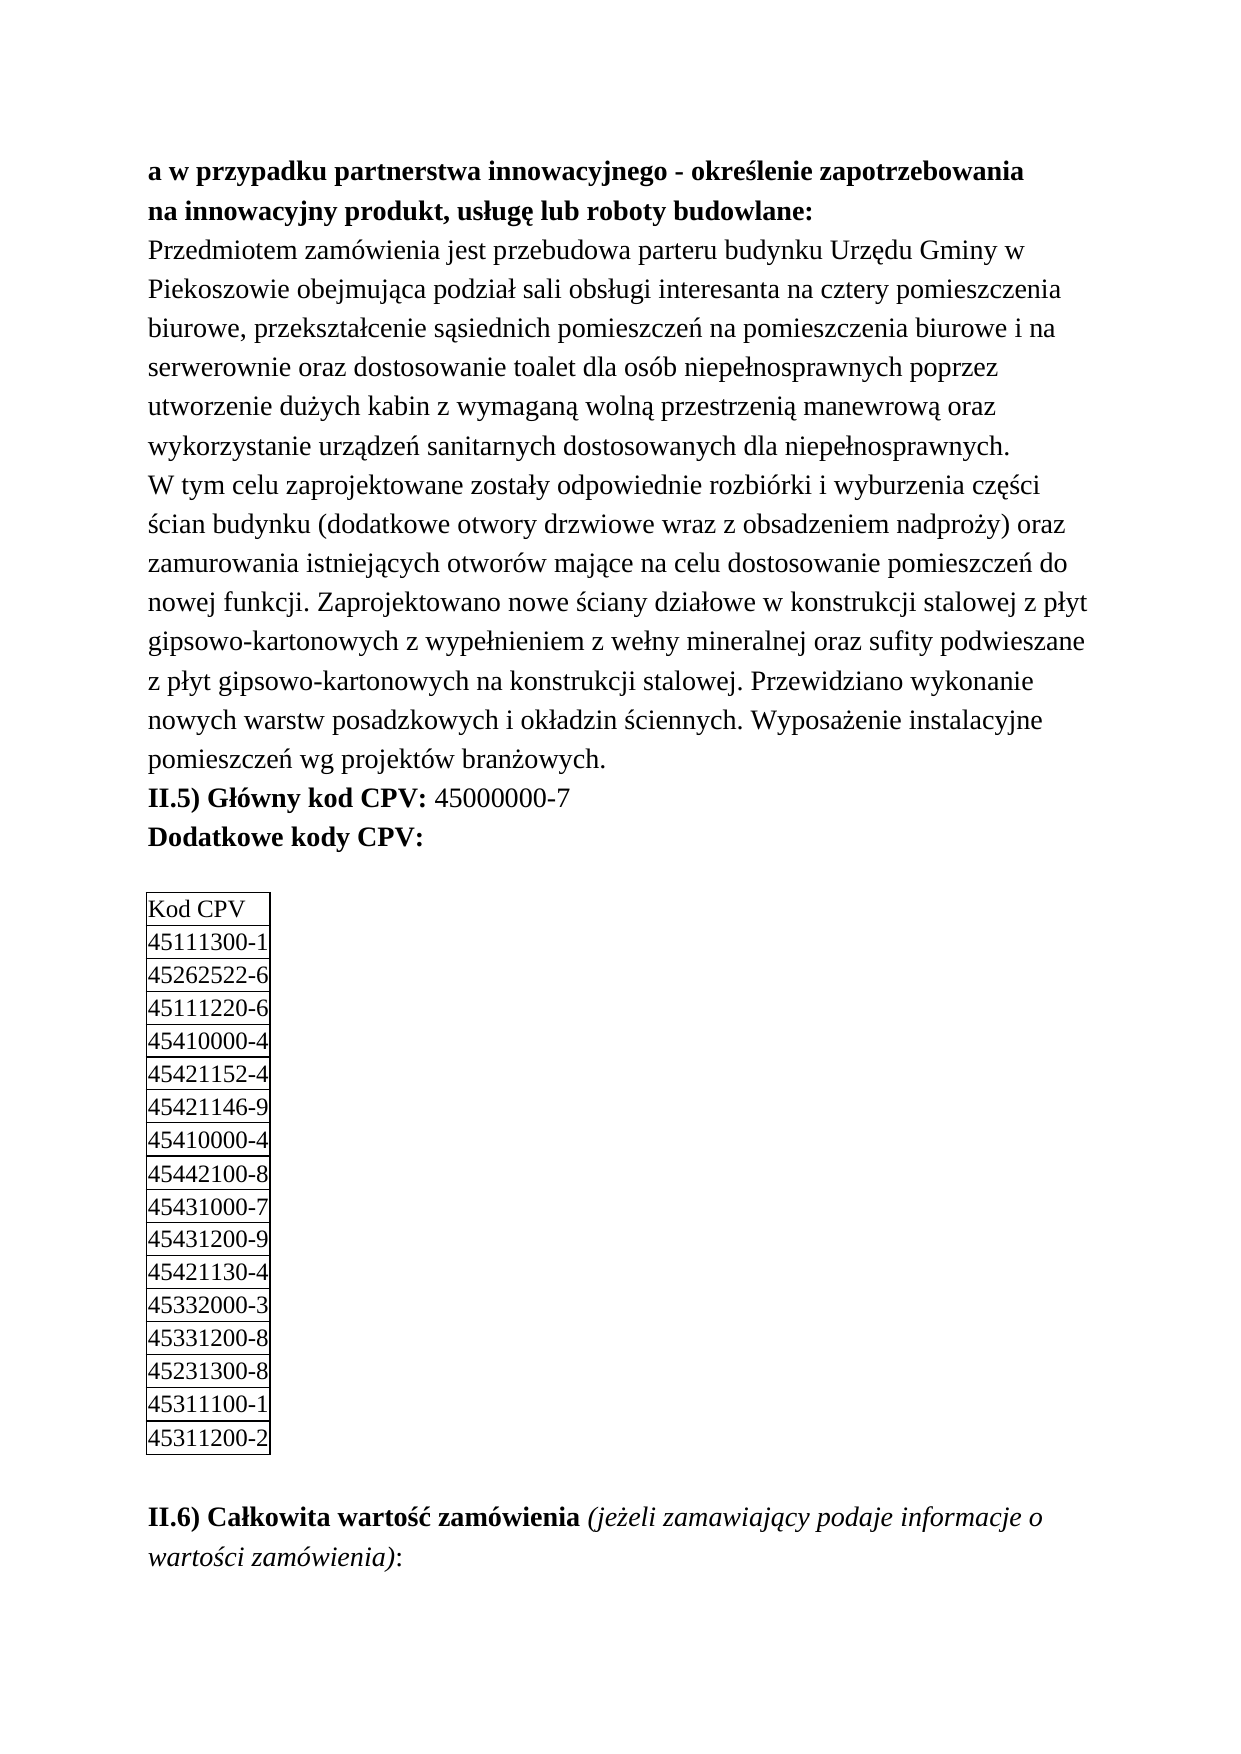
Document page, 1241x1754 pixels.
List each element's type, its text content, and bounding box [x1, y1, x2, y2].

table_header 45311200-2 [147, 1422, 269, 1453]
table_header Kod CPV [147, 893, 269, 925]
table_cell 45111300-1 [147, 926, 269, 958]
table_cell 45421130-4 [147, 1256, 269, 1288]
table_cell 45421152-4 [147, 1058, 269, 1089]
table_cell 45311100-1 [147, 1388, 269, 1419]
table_cell 45231300-8 [147, 1355, 269, 1387]
table_cell 45410000-4 [147, 1123, 269, 1155]
table_cell 45262522-6 [147, 959, 269, 991]
table_cell 45431200-9 [147, 1223, 269, 1255]
table_cell 45410000-4 [147, 1025, 269, 1056]
text II.6) Całkowita wartość zamówienia (jeżeli zamawiający podaje informacje o wartości zamówienia): [148, 1454, 1093, 1572]
table_cell 45332000-3 [147, 1289, 269, 1321]
text W tym celu zaprojektowane zostały odpowiednie rozbiórki i wyburzenia części ścian budynku (dodatkowe otwory drzwiowe wraz z obsadzeniem nadproży) oraz zamurowania istniejących otworów mające na celu dostosowanie pomieszczeń do nowej funkcji. Zaprojektowano nowe ściany działowe w konstrukcji stalowej z płyt gipsowo-kartonowych z wypełnieniem z wełny mineralnej oraz sufity podwieszane z płyt gipsowo-kartonowych na konstrukcji stalowej. Przewidziano wykonanie nowych warstw posadzkowych i okładzin ściennych. Wyposażenie instalacyjne pomieszczeń wg projektów branżowych. II.5) Główny kod CPV: 45000000-7 Dodatkowe kody CPV: [148, 461, 1093, 853]
table_cell 45431000-7 [147, 1190, 269, 1222]
table_cell 45111220-6 [147, 992, 269, 1023]
text Przedmiotem zamówienia jest przebudowa parteru budynku Urzędu Gminy w Piekoszowie obejmująca podział sali obsługi interesanta na cztery pomieszczenia biurowe, przekształcenie sąsiednich pomieszczeń na pomieszczenia biurowe i na serwerownie oraz dostosowanie toalet dla osób niepełnosprawnych poprzez utworzenie dużych kabin z wymaganą wolną przestrzenią manewrową oraz wykorzystanie urządzeń sanitarnych dostosowanych dla niepełnosprawnych. [148, 226, 1093, 461]
text a w przypadku partnerstwa innowacyjnego - określenie zapotrzebowania na innowacyjny produkt, usługę lub roboty budowlane: [148, 148, 1093, 226]
table_header 45442100-8 [147, 1157, 269, 1189]
table_cell 45421146-9 [147, 1090, 269, 1122]
table_cell 45331200-8 [147, 1322, 269, 1354]
